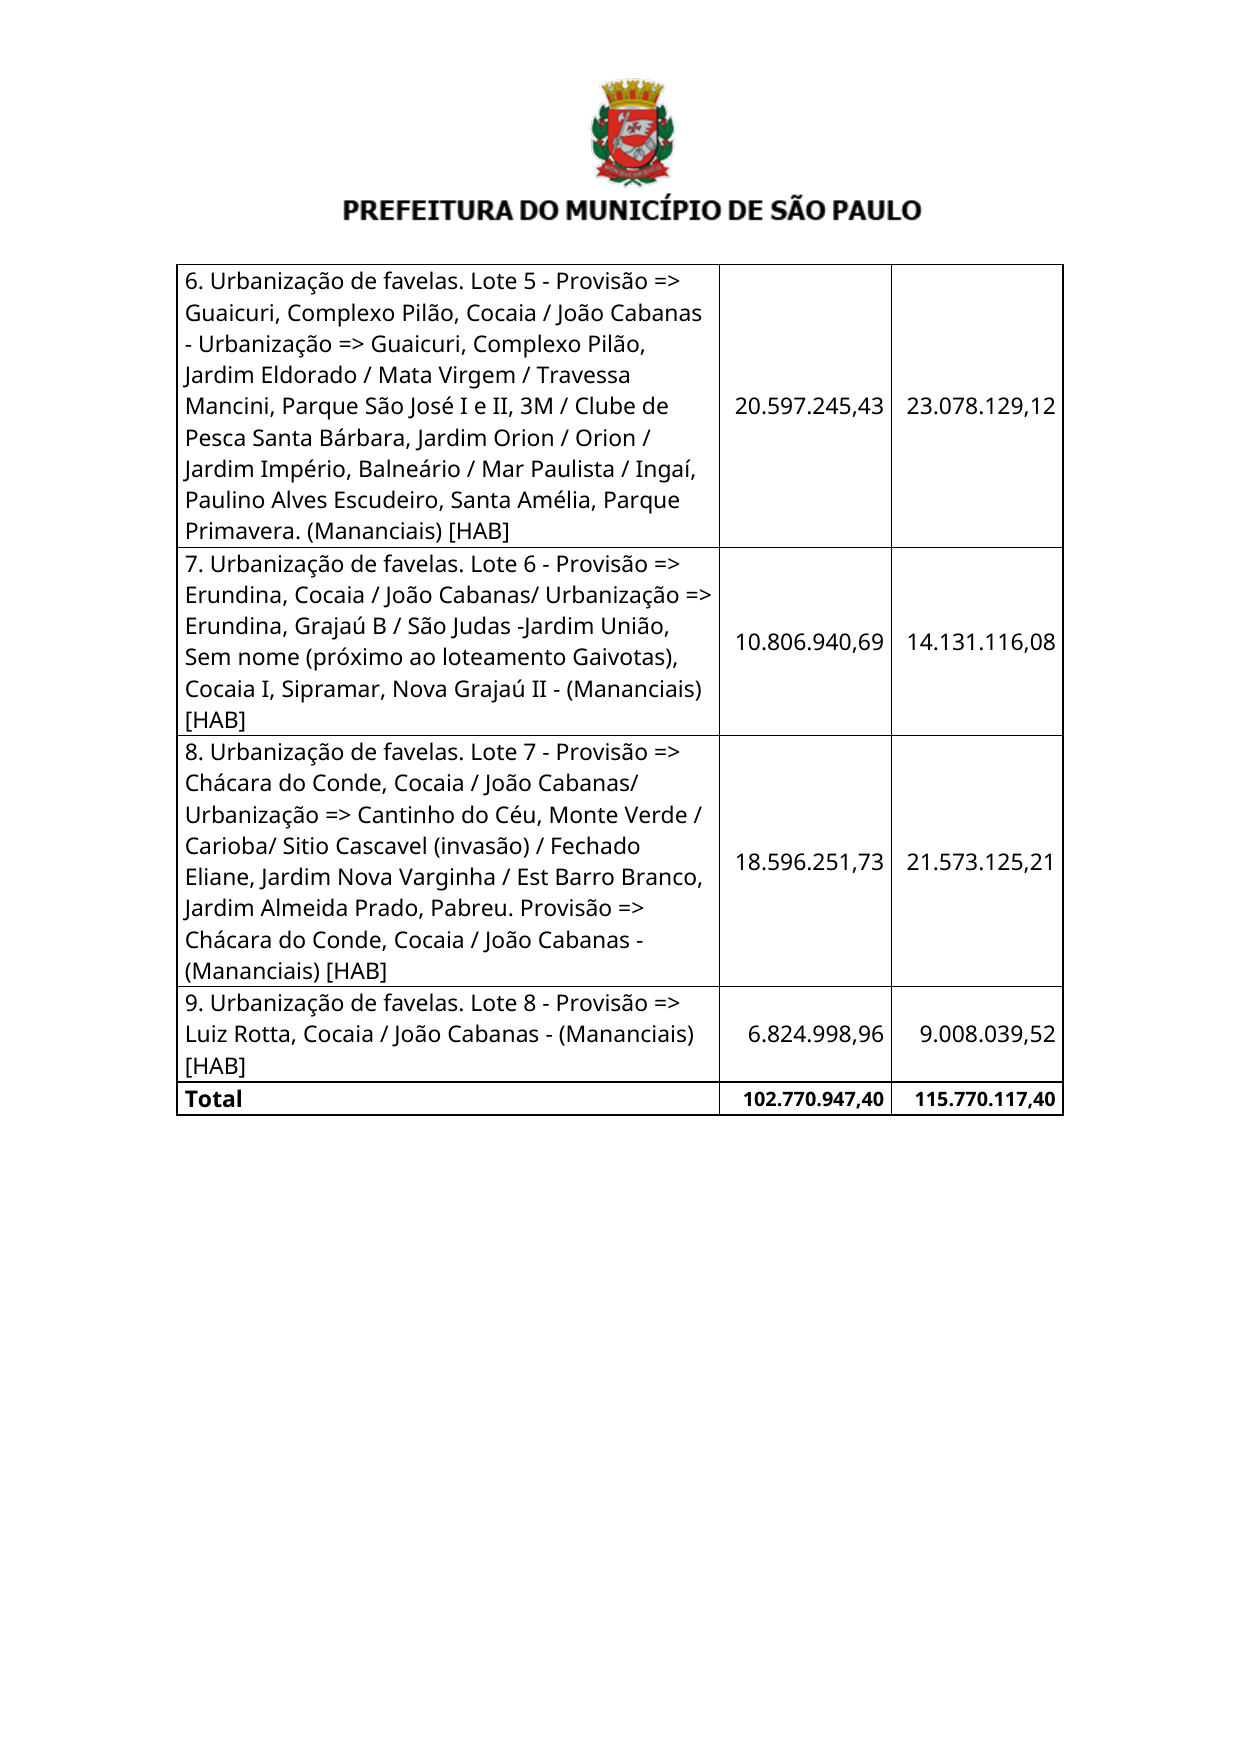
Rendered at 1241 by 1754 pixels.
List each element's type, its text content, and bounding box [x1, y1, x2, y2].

table_cell 7. Urbanização de favelas. Lote 6 - Provisão => Erundina, Cocaia / João Cabanas/ Urbanização => Erundina, Grajaú B / São Judas -Jardim União, Sem nome (próximo ao loteamento Gaivotas), Cocaia I, Sipramar, Nova Grajaú II - (Mananciais) [HAB] [178, 548, 719, 735]
table_cell 10.806.940,69 [720, 548, 891, 735]
table_cell 115.770.117,40 [892, 1083, 1062, 1114]
table_cell 21.573.125,21 [892, 736, 1062, 986]
table_cell 6. Urbanização de favelas. Lote 5 - Provisão => Guaicuri, Complexo Pilão, Cocaia / João Cabanas - Urbanização => Guaicuri, Complexo Pilão, Jardim Eldorado / Mata Virgem / Travessa Mancini, Parque São José I e II, 3M / Clube de Pesca Santa Bárbara, Jardim Orion / Orion / Jardim Império, Balneário / Mar Paulista / Ingaí, Paulino Alves Escudeiro, Santa Amélia, Parque Primavera. (Mananciais) [HAB] [178, 265, 719, 547]
table_cell 14.131.116,08 [892, 548, 1062, 735]
table_cell 9.008.039,52 [892, 987, 1062, 1081]
table_cell 8. Urbanização de favelas. Lote 7 - Provisão => Chácara do Conde, Cocaia / João Cabanas/ Urbanização => Cantinho do Céu, Monte Verde / Carioba/ Sitio Cascavel (invasão) / Fechado Eliane, Jardim Nova Varginha / Est Barro Branco, Jardim Almeida Prado, Pabreu. Provisão => Chácara do Conde, Cocaia / João Cabanas - (Mananciais) [HAB] [178, 736, 719, 986]
table_cell 102.770.947,40 [720, 1083, 891, 1114]
table_cell 6.824.998,96 [720, 987, 891, 1081]
table_cell 20.597.245,43 [720, 265, 891, 547]
table_cell 18.596.251,73 [720, 736, 891, 986]
table_cell Total [178, 1083, 719, 1114]
table_cell 9. Urbanização de favelas. Lote 8 - Provisão => Luiz Rotta, Cocaia / João Cabanas - (Mananciais) [HAB] [178, 987, 719, 1081]
table_cell 23.078.129,12 [892, 265, 1062, 547]
